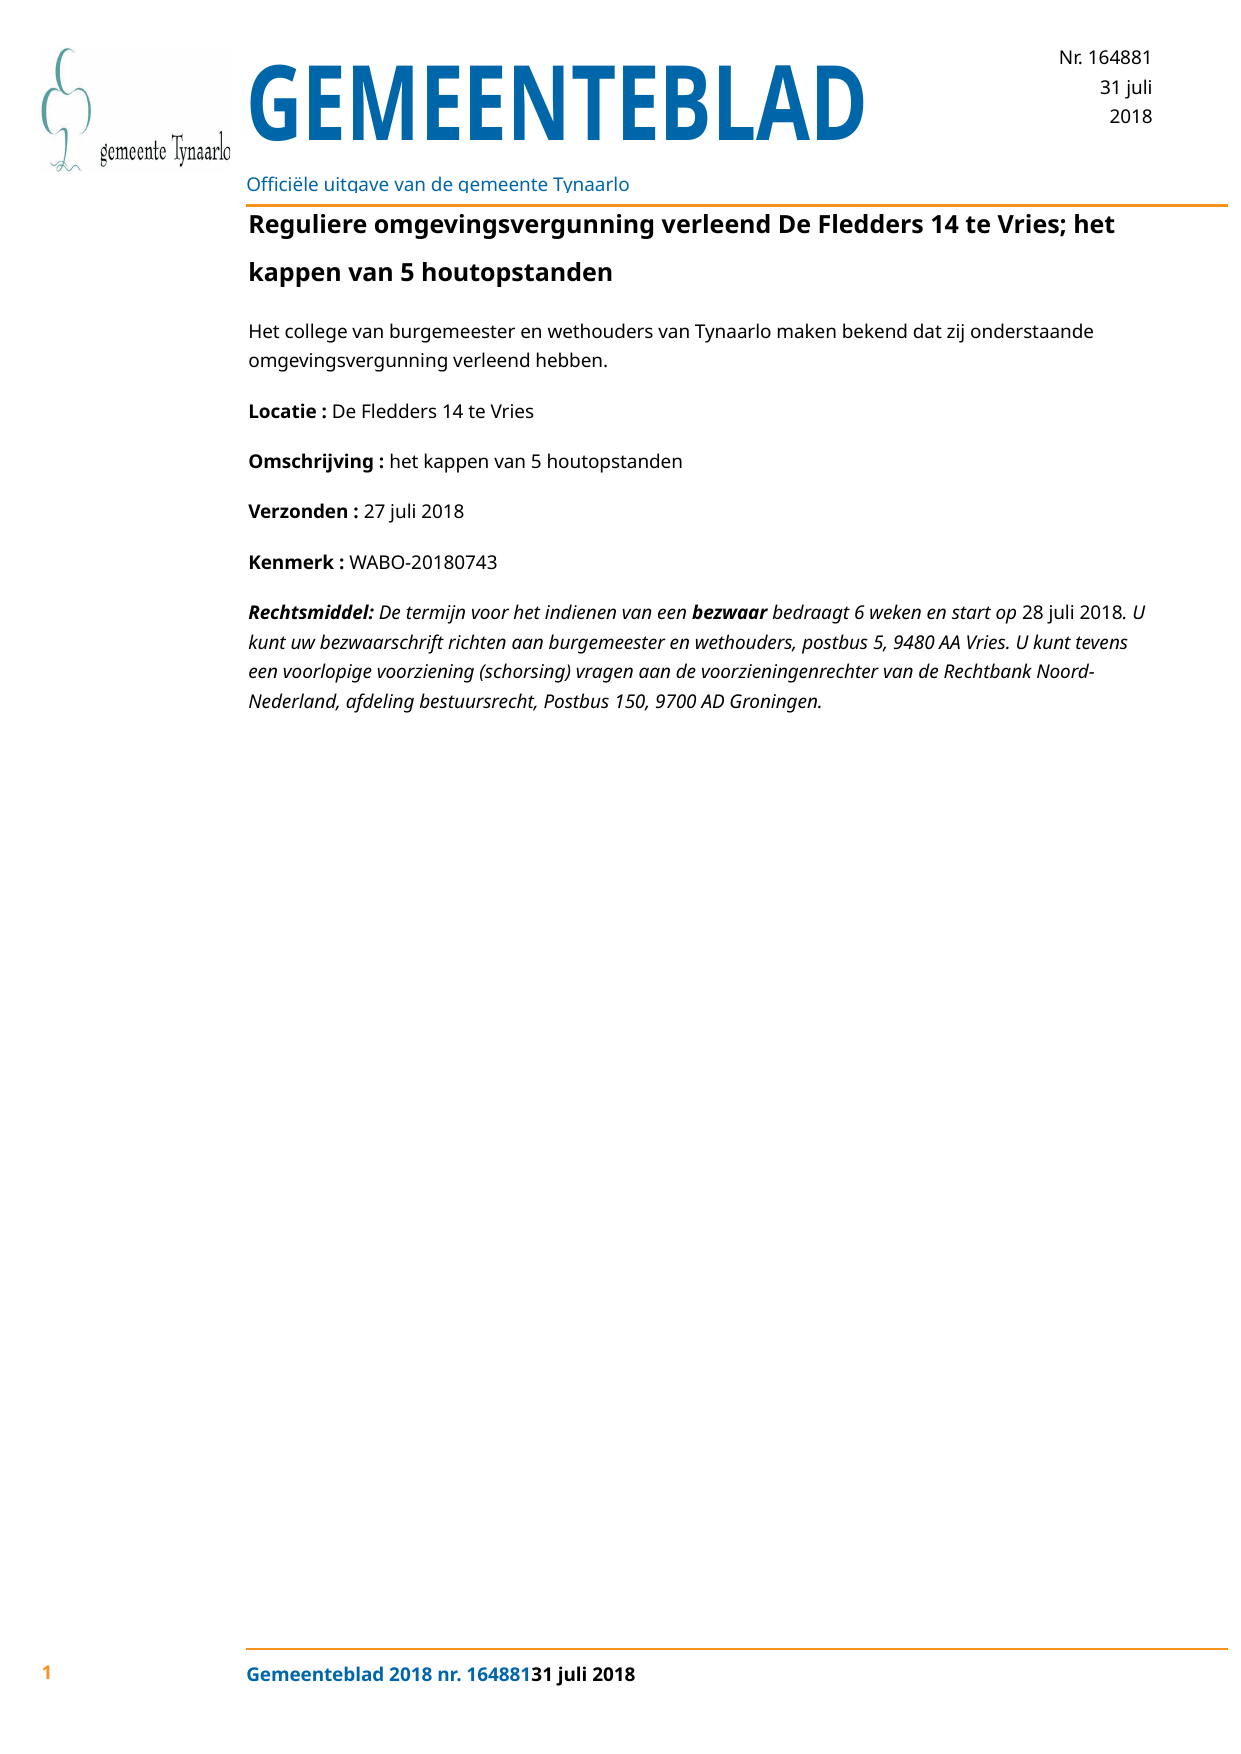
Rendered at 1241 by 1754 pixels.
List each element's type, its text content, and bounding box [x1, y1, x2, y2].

text Het college van burgemeester en wethouders van Tynaarlo maken bekend dat zij onderstaande omgevingsvergunning verleend hebben. [248, 318, 1152, 373]
text Reguliere omgevingsvergunning verleend De Fledders 14 te Vries; het kappen van 5 houtopstanden [248, 207, 1152, 288]
text Kenmerk : WABO-20180743 [248, 549, 1152, 575]
text Verzonden : 27 juli 2018 [248, 499, 1152, 524]
picture [41, 47, 231, 172]
text Omschrijving : het kappen van 5 houtopstanden [248, 448, 1152, 474]
text Rechtsmiddel: De termijn voor het indienen van een bezwaar bedraagt 6 weken en start op 28 juli 2018. U kunt uw bezwaarschrift richten aan burgemeester en wethouders, postbus 5, 9480 AA Vries. U kunt tevens een voorlopige voorziening (schorsing) vragen aan de voorzieningenrechter van de Rechtbank Noord-Nederland, afdeling bestuursrecht, Postbus 150, 9700 AD Groningen. [248, 599, 1152, 714]
text Locatie : De Fledders 14 te Vries [248, 398, 1152, 424]
